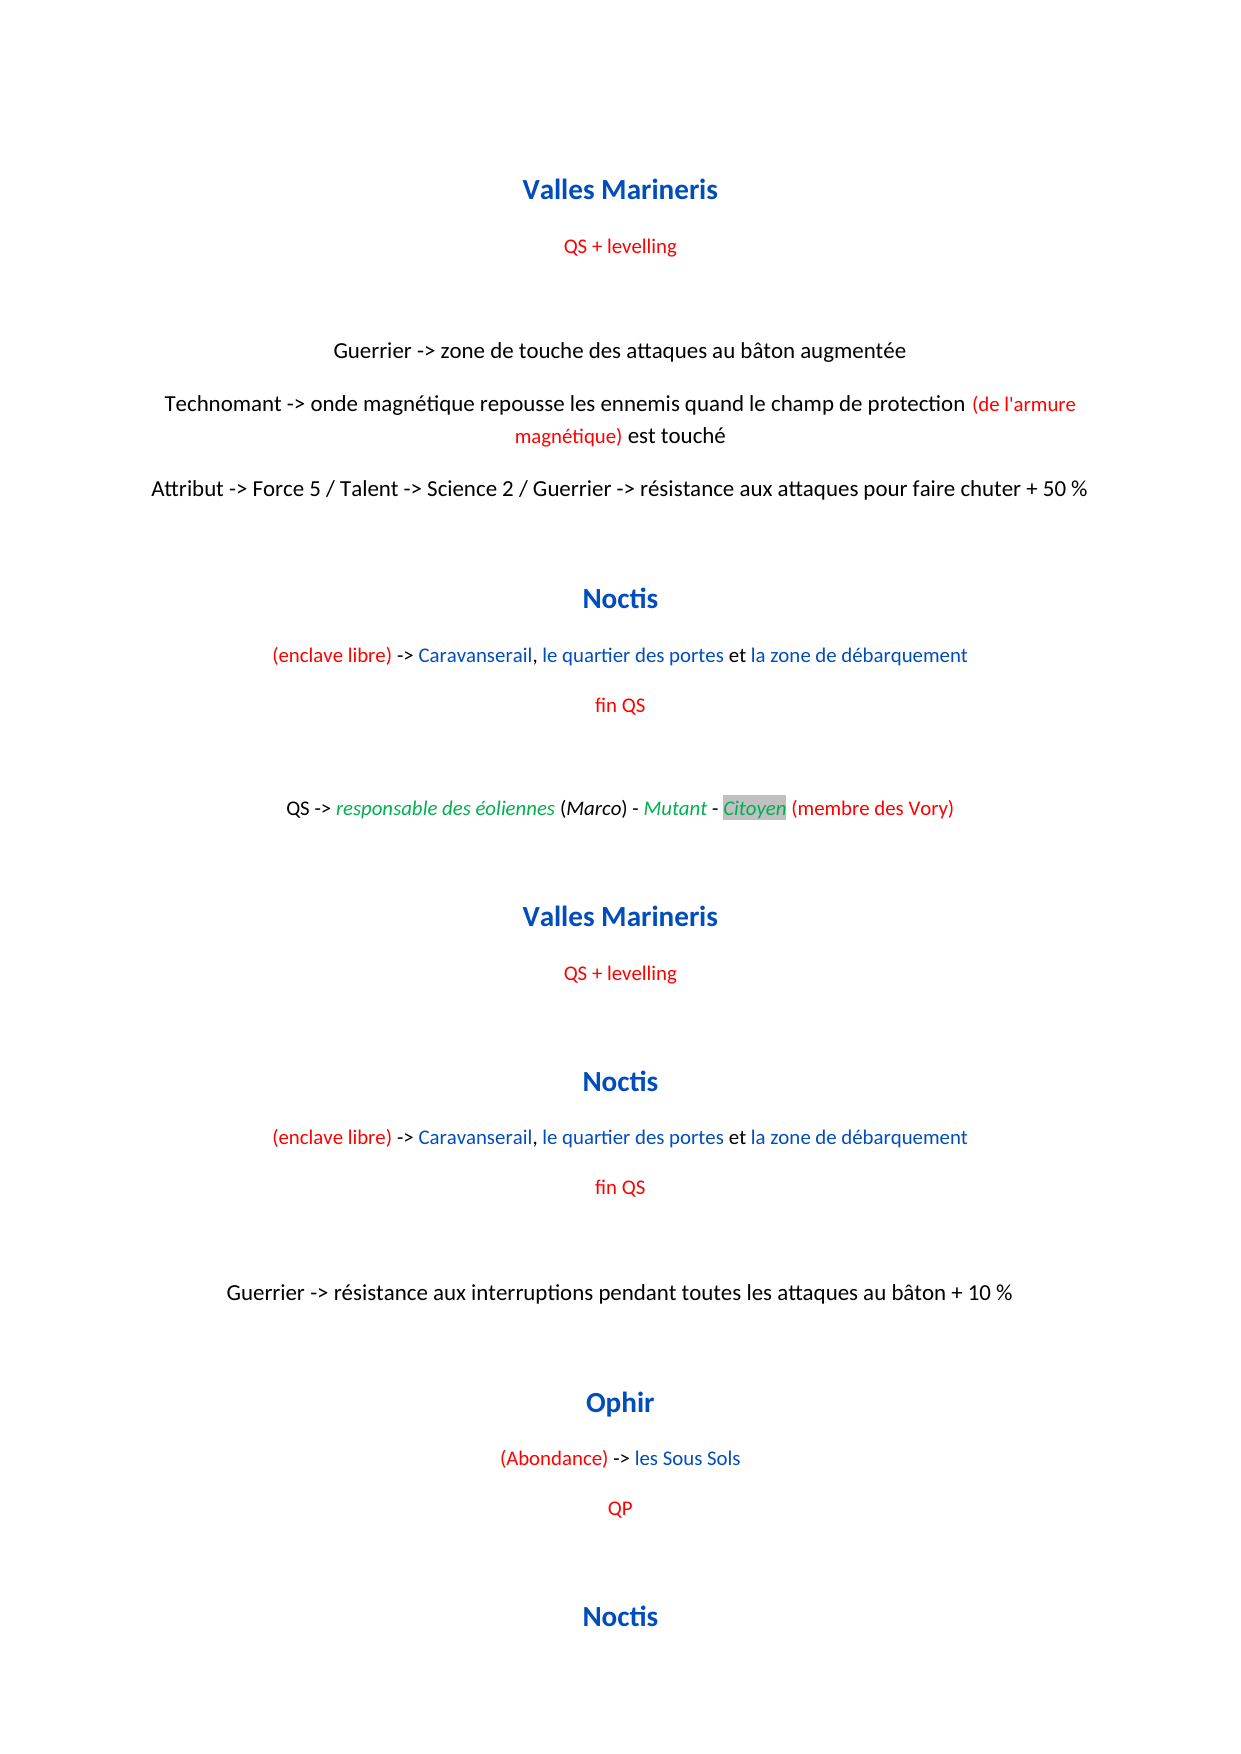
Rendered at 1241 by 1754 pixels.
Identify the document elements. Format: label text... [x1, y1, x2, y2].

text Guerrier -> résistance aux interruptions pendant toutes les attaques au bâton + 10 % [118, 1278, 1122, 1306]
text QP [118, 1495, 1122, 1521]
text Attribut -> Force 5 / Talent -> Science 2 / Guerrier -> résistance aux attaques pour faire chuter + 50 % [118, 474, 1122, 502]
text Noctis [118, 580, 1122, 616]
text Noctis [118, 1598, 1122, 1634]
text QS + levelling [118, 960, 1122, 985]
text Valles Marineris [118, 171, 1122, 207]
text (enclave libre) -> Caravanserail, le quartier des portes et la zone de débarquement [118, 642, 1122, 667]
text QS -> responsable des éoliennes (Marco) - Mutant - Citoyen (membre des Vory) [118, 795, 1122, 820]
text Noctis [118, 1063, 1122, 1098]
text (Abondance) -> les Sous Sols [118, 1445, 1122, 1471]
text Ophir [118, 1384, 1122, 1419]
text Guerrier -> zone de touche des attaques au bâton augmentée [118, 336, 1122, 364]
text fin QS [118, 1174, 1122, 1200]
text Valles Marineris [118, 898, 1122, 934]
text Technomant -> onde magnétique repousse les ennemis quand le champ de protection (de l'armure magnétique) est touché [118, 389, 1122, 449]
text fin QS [118, 692, 1122, 717]
text (enclave libre) -> Caravanserail, le quartier des portes et la zone de débarquement [118, 1124, 1122, 1150]
text QS + levelling [118, 233, 1122, 258]
